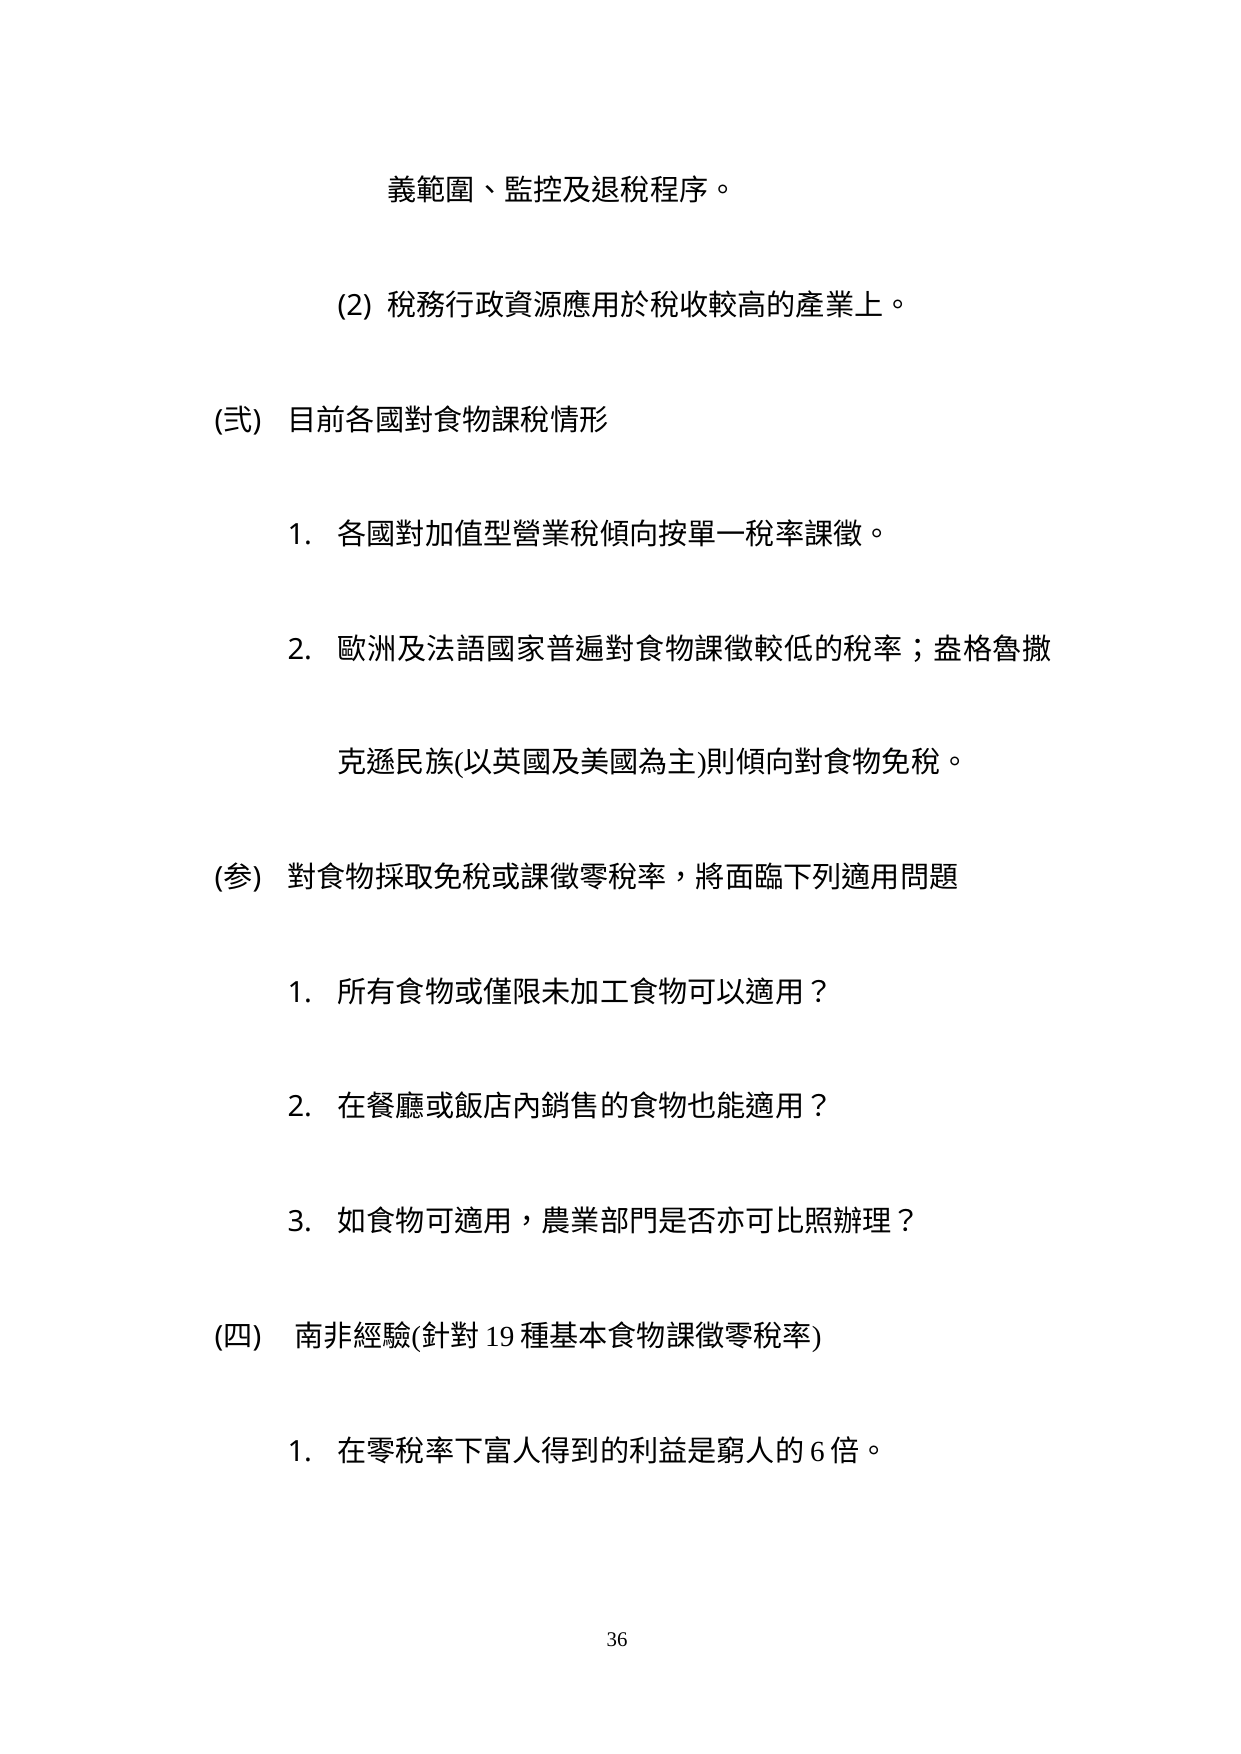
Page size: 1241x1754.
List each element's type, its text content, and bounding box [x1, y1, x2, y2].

list 目前各國對食物課稅情形 [261, 380, 1053, 455]
list 歐洲及法語國家普遍對食物課徵較低的稅率；盎格魯撒克遜民族(以英國及美國為主)則傾向對食物免稅。 [287, 609, 1053, 797]
list 稅務行政資源應用於稅收較高的產業上。 [337, 265, 1053, 340]
list 對食物採取免稅或課徵零稅率，將面臨下列適用問題 [261, 837, 1053, 912]
list 在零稅率下富人得到的利益是窮人的6倍。 [287, 1411, 1053, 1486]
list 南非經驗(針對19種基本食物課徵零稅率) [261, 1297, 1053, 1372]
list 在餐廳或飯店內銷售的食物也能適用？ [287, 1067, 1053, 1142]
list 義範圍、監控及退稅程序。 [337, 150, 1053, 225]
list 各國對加值型營業稅傾向按單一稅率課徵。 [287, 495, 1053, 570]
list 所有食物或僅限未加工食物可以適用？ [287, 952, 1053, 1027]
list 如食物可適用，農業部門是否亦可比照辦理？ [287, 1182, 1053, 1257]
